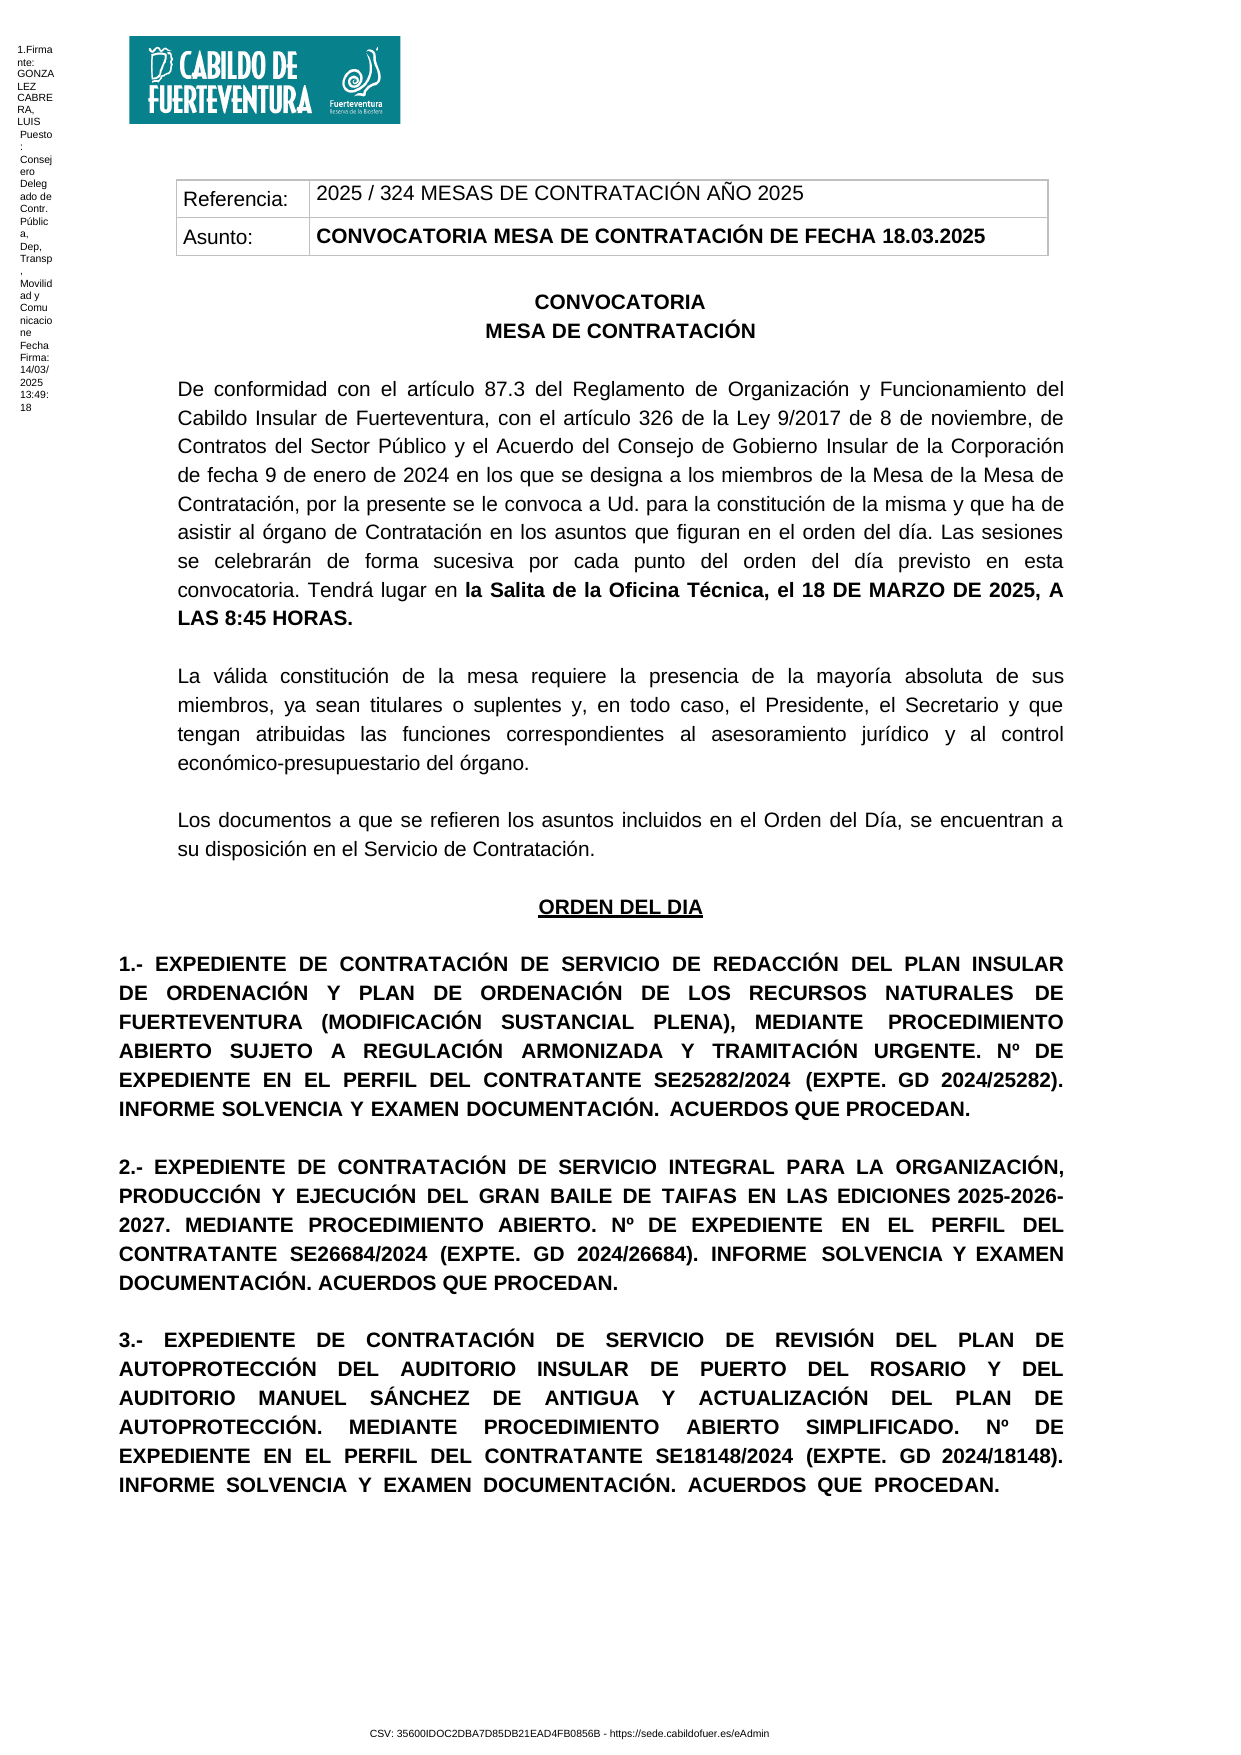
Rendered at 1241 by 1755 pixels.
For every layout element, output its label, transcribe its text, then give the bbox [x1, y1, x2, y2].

text CONVOCATORIA MESA DE CONTRATACIÓN [485, 290, 756, 343]
text Puesto: Consejero Delegado de Contr. Pública, Dep, Transp, Movilidad y Comunicacione Fecha Firma: 14/03/2025 13:49:18 [20, 128, 53, 413]
table_header Referencia: [177, 181, 309, 217]
text La válida constitución de la mesa requiere la presencia de la mayoría absoluta de sus miembros, ya sean titulares o suplentes y, en todo caso, el Presidente, el Secretario y que tengan atribuidas las funciones correspondientes al asesoramiento jurídico y al control económico-presupuestario del órgano. [177, 664, 1064, 774]
table_cell CONVOCATORIA MESA DE CONTRATACIÓN DE FECHA 18.03.2025 [310, 218, 1047, 254]
text 2.- EXPEDIENTE DE CONTRATACIÓN DE SERVICIO INTEGRAL PARA LA ORGANIZACIÓN, PRODUCCIÓN Y EJECUCIÓN DEL GRAN BAILE DE TAIFAS EN LAS EDICIONES 2025-2026-2027. MEDIANTE PROCEDIMIENTO ABIERTO. Nº DE EXPEDIENTE EN EL PERFIL DEL CONTRATANTE SE26684/2024 (EXPTE. GD 2024/26684). INFORME SOLVENCIA Y EXAMEN DOCUMENTACIÓN. ACUERDOS QUE PROCEDAN. [119, 1155, 1064, 1294]
text ORDEN DEL DIA [119, 894, 1123, 918]
text Los documentos a que se refieren los asuntos incluidos en el Orden del Día, se encuentran a su disposición en el Servicio de Contratación. [177, 808, 1064, 861]
table_header 2025 / 324 MESAS DE CONTRATACIÓN AÑO 2025 [310, 181, 1047, 217]
text De conformidad con el artículo 87.3 del Reglamento de Organización y Funcionamiento del Cabildo Insular de Fuerteventura, con el artículo 326 de la Ley 9/2017 de 8 de noviembre, de Contratos del Sector Público y el Acuerdo del Consejo de Gobierno Insular de la Corporación de fecha 9 de enero de 2024 en los que se designa a los miembros de la Mesa de la Mesa de Contratación, por la presente se le convoca a Ud. para la constitución de la misma y que ha de asistir al órgano de Contratación en los asuntos que figuran en el orden del día. Las sesiones se celebrarán de forma sucesiva por cada punto del orden del día previsto en esta convocatoria. Tendrá lugar en la Salita de la Oficina Técnica, el 18 DE MARZO DE 2025, A LAS 8:45 HORAS. [177, 377, 1064, 630]
text 1.- EXPEDIENTE DE CONTRATACIÓN DE SERVICIO DE REDACCIÓN DEL PLAN INSULAR DE ORDENACIÓN Y PLAN DE ORDENACIÓN DE LOS RECURSOS NATURALES DE FUERTEVENTURA (MODIFICACIÓN SUSTANCIAL PLENA), MEDIANTE PROCEDIMIENTO ABIERTO SUJETO A REGULACIÓN ARMONIZADA Y TRAMITACIÓN URGENTE. Nº DE EXPEDIENTE EN EL PERFIL DEL CONTRATANTE SE25282/2024 (EXPTE. GD 2024/25282). INFORME SOLVENCIA Y EXAMEN DOCUMENTACIÓN. ACUERDOS QUE PROCEDAN. [119, 952, 1064, 1121]
table_cell Asunto: [177, 218, 309, 254]
text 1.Firmante: GONZALEZ CABRERA, LUIS [17, 44, 54, 128]
text 3.- EXPEDIENTE DE CONTRATACIÓN DE SERVICIO DE REVISIÓN DEL PLAN DE AUTOPROTECCIÓN DEL AUDITORIO INSULAR DE PUERTO DEL ROSARIO Y DEL AUDITORIO MANUEL SÁNCHEZ DE ANTIGUA Y ACTUALIZACIÓN DEL PLAN DE AUTOPROTECCIÓN. MEDIANTE PROCEDIMIENTO ABIERTO SIMPLIFICADO. Nº DE EXPEDIENTE EN EL PERFIL DEL CONTRATANTE SE18148/2024 (EXPTE. GD 2024/18148). INFORME SOLVENCIA Y EXAMEN DOCUMENTACIÓN. ACUERDOS QUE PROCEDAN. [119, 1328, 1064, 1497]
